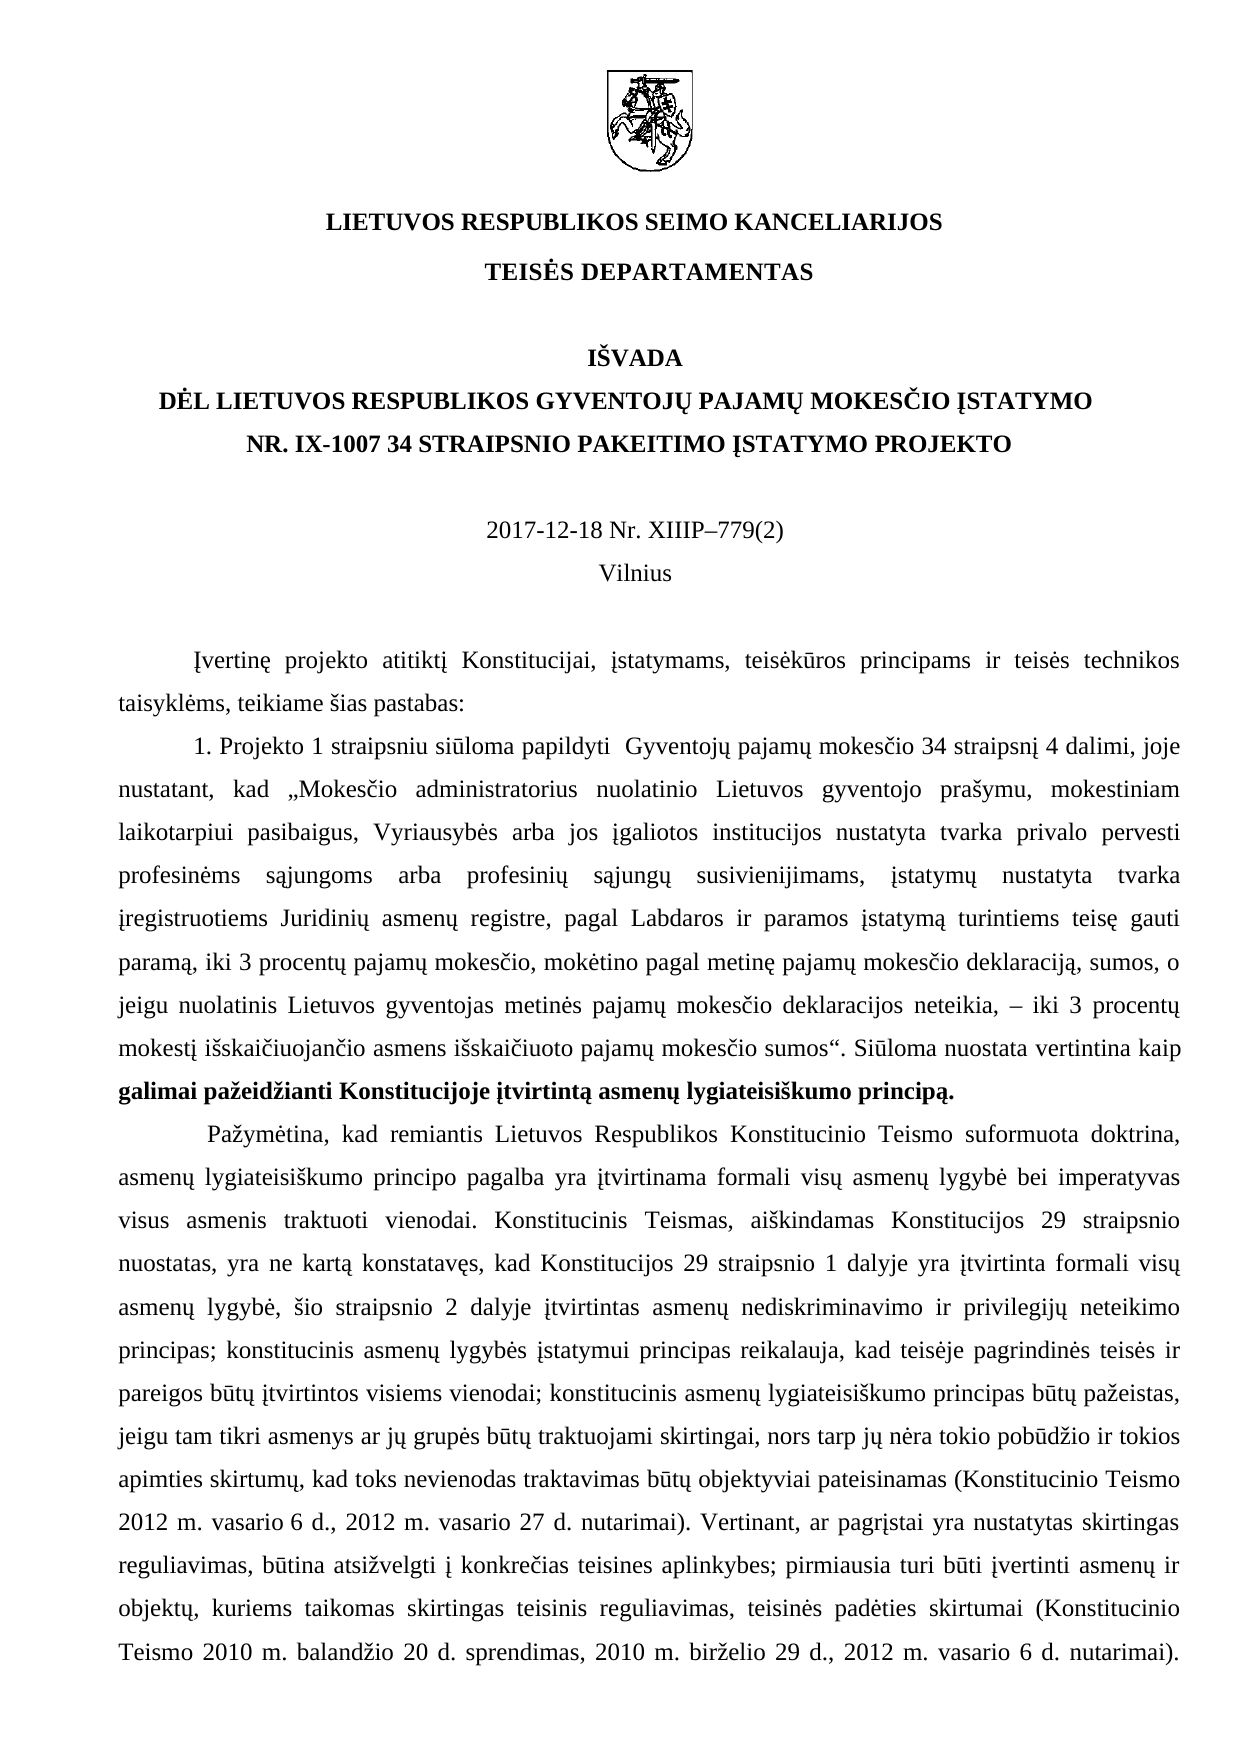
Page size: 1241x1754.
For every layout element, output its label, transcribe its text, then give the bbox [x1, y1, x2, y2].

text TEISĖS DEPARTAMENTAS [118, 257, 1180, 285]
text LIETUVOS RESPUBLIKOS SEIMO KANCELIARIJOS [118, 207, 1151, 236]
text 1. Projekto 1 straipsniu siūloma papildyti Gyventojų pajamų mokesčio 34 straipsnį 4 dalimi, joje nustatant, kad „Mokesčio administratorius nuolatinio Lietuvos gyventojo prašymu, mokestiniam laikotarpiui pasibaigus, Vyriausybės arba jos įgaliotos institucijos nustatyta tvarka privalo pervesti profesinėms sąjungoms arba profesinių sąjungų susivienijimams, įstatymų nustatyta tvarka įregistruotiems Juridinių asmenų registre, pagal Labdaros ir paramos įstatymą turintiems teisę gauti paramą, iki 3 procentų pajamų mokesčio, mokėtino pagal metinę pajamų mokesčio deklaraciją, sumos, o jeigu nuolatinis Lietuvos gyventojas metinės pajamų mokesčio deklaracijos neteikia, – iki 3 procentų mokestį išskaičiuojančio asmens išskaičiuoto pajamų mokesčio sumos“. Siūloma nuostata vertintina kaip galimai pažeidžianti Konstitucijoje įtvirtintą asmenų lygiateisiškumo principą. [118, 731, 1181, 1105]
text IŠVADA [118, 343, 1152, 372]
text Įvertinę projekto atitiktį Konstitucijai, įstatymams, teisėkūros principams ir teisės technikos taisyklėms, teikiame šias pastabas: [118, 645, 1181, 717]
text 2017-12-18 Nr. XIIIP–779(2) [118, 515, 1152, 544]
text Pažymėtina, kad remiantis Lietuvos Respublikos Konstitucinio Teismo suformuota doktrina, asmenų lygiateisiškumo principo pagalba yra įtvirtinama formali visų asmenų lygybė bei imperatyvas visus asmenis traktuoti vienodai. Konstitucinis Teismas, aiškindamas Konstitucijos 29 straipsnio nuostatas, yra ne kartą konstatavęs, kad Konstitucijos 29 straipsnio 1 dalyje yra įtvirtinta formali visų asmenų lygybė, šio straipsnio 2 dalyje įtvirtintas asmenų nediskriminavimo ir privilegijų neteikimo principas; konstitucinis asmenų lygybės įstatymui principas reikalauja, kad teisėje pagrindinės teisės ir pareigos būtų įtvirtintos visiems vienodai; konstitucinis asmenų lygiateisiškumo principas būtų pažeistas, jeigu tam tikri asmenys ar jų grupės būtų traktuojami skirtingai, nors tarp jų nėra tokio pobūdžio ir tokios apimties skirtumų, kad toks nevienodas traktavimas būtų objektyviai pateisinamas (Konstitucinio Teismo 2012 m. vasario 6 d., 2012 m. vasario 27 d. nutarimai). Vertinant, ar pagrįstai yra nustatytas skirtingas reguliavimas, būtina atsižvelgti į konkrečias teisines aplinkybes; pirmiausia turi būti įvertinti asmenų ir objektų, kuriems taikomas skirtingas teisinis reguliavimas, teisinės padėties skirtumai (Konstitucinio Teismo 2010 m. balandžio 20 d. sprendimas, 2010 m. birželio 29 d., 2012 m. vasario 6 d. nutarimai). [118, 1119, 1181, 1665]
text Vilnius [118, 558, 1152, 587]
text NR. IX-1007 34 STRAIPSNIO PAKEITIMO ĮSTATYMO PROJEKTO [118, 429, 1140, 458]
text DĖL LIETUVOS RESPUBLIKOS GYVENTOJŲ PAJAMŲ MOKESČIO ĮSTATYMO [118, 386, 1140, 415]
